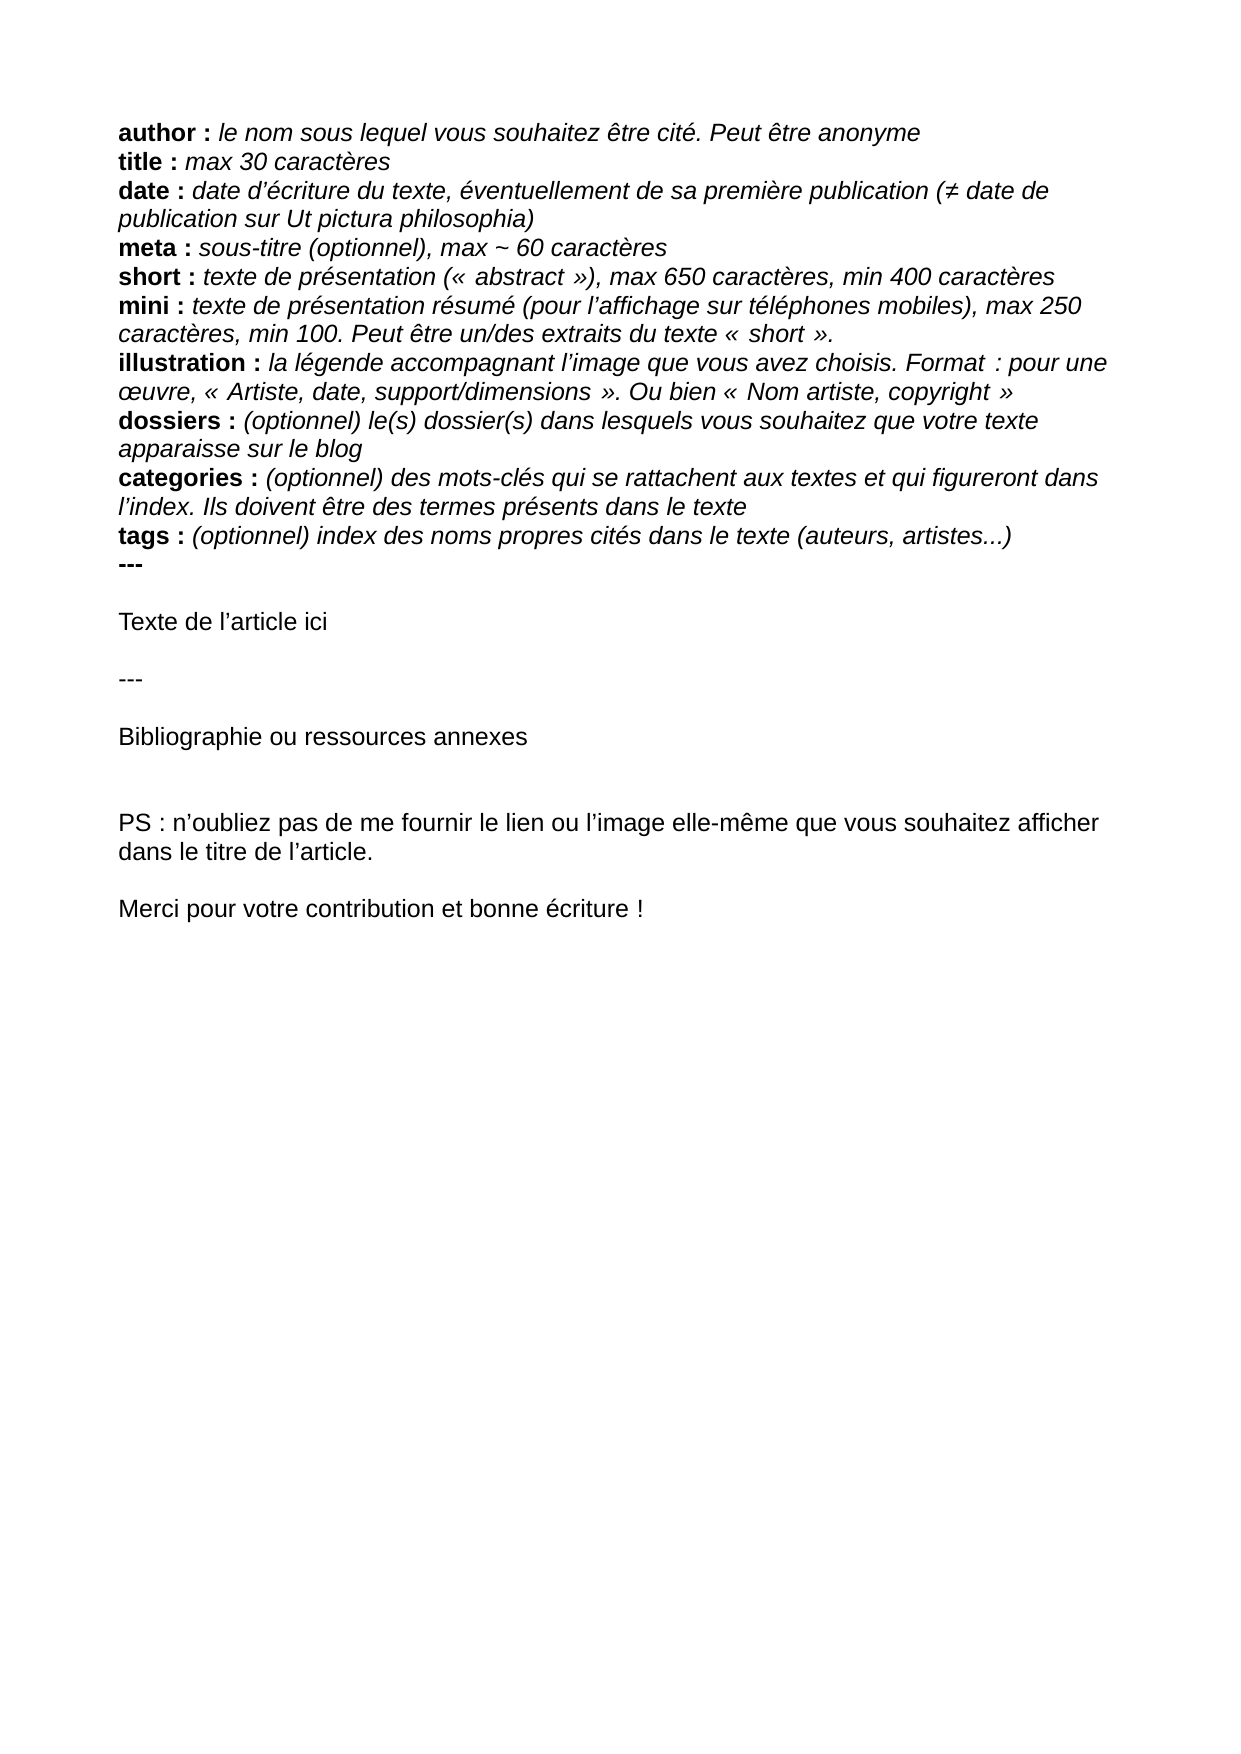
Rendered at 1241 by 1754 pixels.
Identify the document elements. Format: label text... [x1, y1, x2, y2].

text meta : sous-titre (optionnel), max ~ 60 caractères [118, 233, 1122, 262]
text --- [118, 549, 1122, 578]
text dossiers : (optionnel) le(s) dossier(s) dans lesquels vous souhaitez que votre texte apparaisse sur le blog [118, 406, 1122, 463]
text title : max 30 caractères [118, 147, 1122, 176]
text PS : n’oubliez pas de me fournir le lien ou l’image elle-même que vous souhaitez afficher dans le titre de l’article. [118, 808, 1122, 866]
text --- [118, 664, 1122, 693]
text illustration : la légende accompagnant l’image que vous avez choisis. Format : pour une œuvre, « Artiste, date, support/dimensions ». Ou bien « Nom artiste, copyright » [118, 348, 1122, 406]
text tags : (optionnel) index des noms propres cités dans le texte (auteurs, artistes...) [118, 521, 1122, 549]
text Merci pour votre contribution et bonne écriture ! [118, 894, 1122, 923]
text Texte de l’article ici [118, 607, 1122, 636]
text author : le nom sous lequel vous souhaitez être cité. Peut être anonyme [118, 118, 1122, 147]
text short : texte de présentation (« abstract »), max 650 caractères, min 400 caractères [118, 262, 1122, 291]
text date : date d’écriture du texte, éventuellement de sa première publication (≠ date de publication sur Ut pictura philosophia) [118, 176, 1122, 233]
text mini : texte de présentation résumé (pour l’affichage sur téléphones mobiles), max 250 caractères, min 100. Peut être un/des extraits du texte « short ». [118, 291, 1122, 348]
text Bibliographie ou ressources annexes [118, 722, 1122, 751]
text categories : (optionnel) des mots-clés qui se rattachent aux textes et qui figureront dans l’index. Ils doivent être des termes présents dans le texte [118, 463, 1122, 521]
